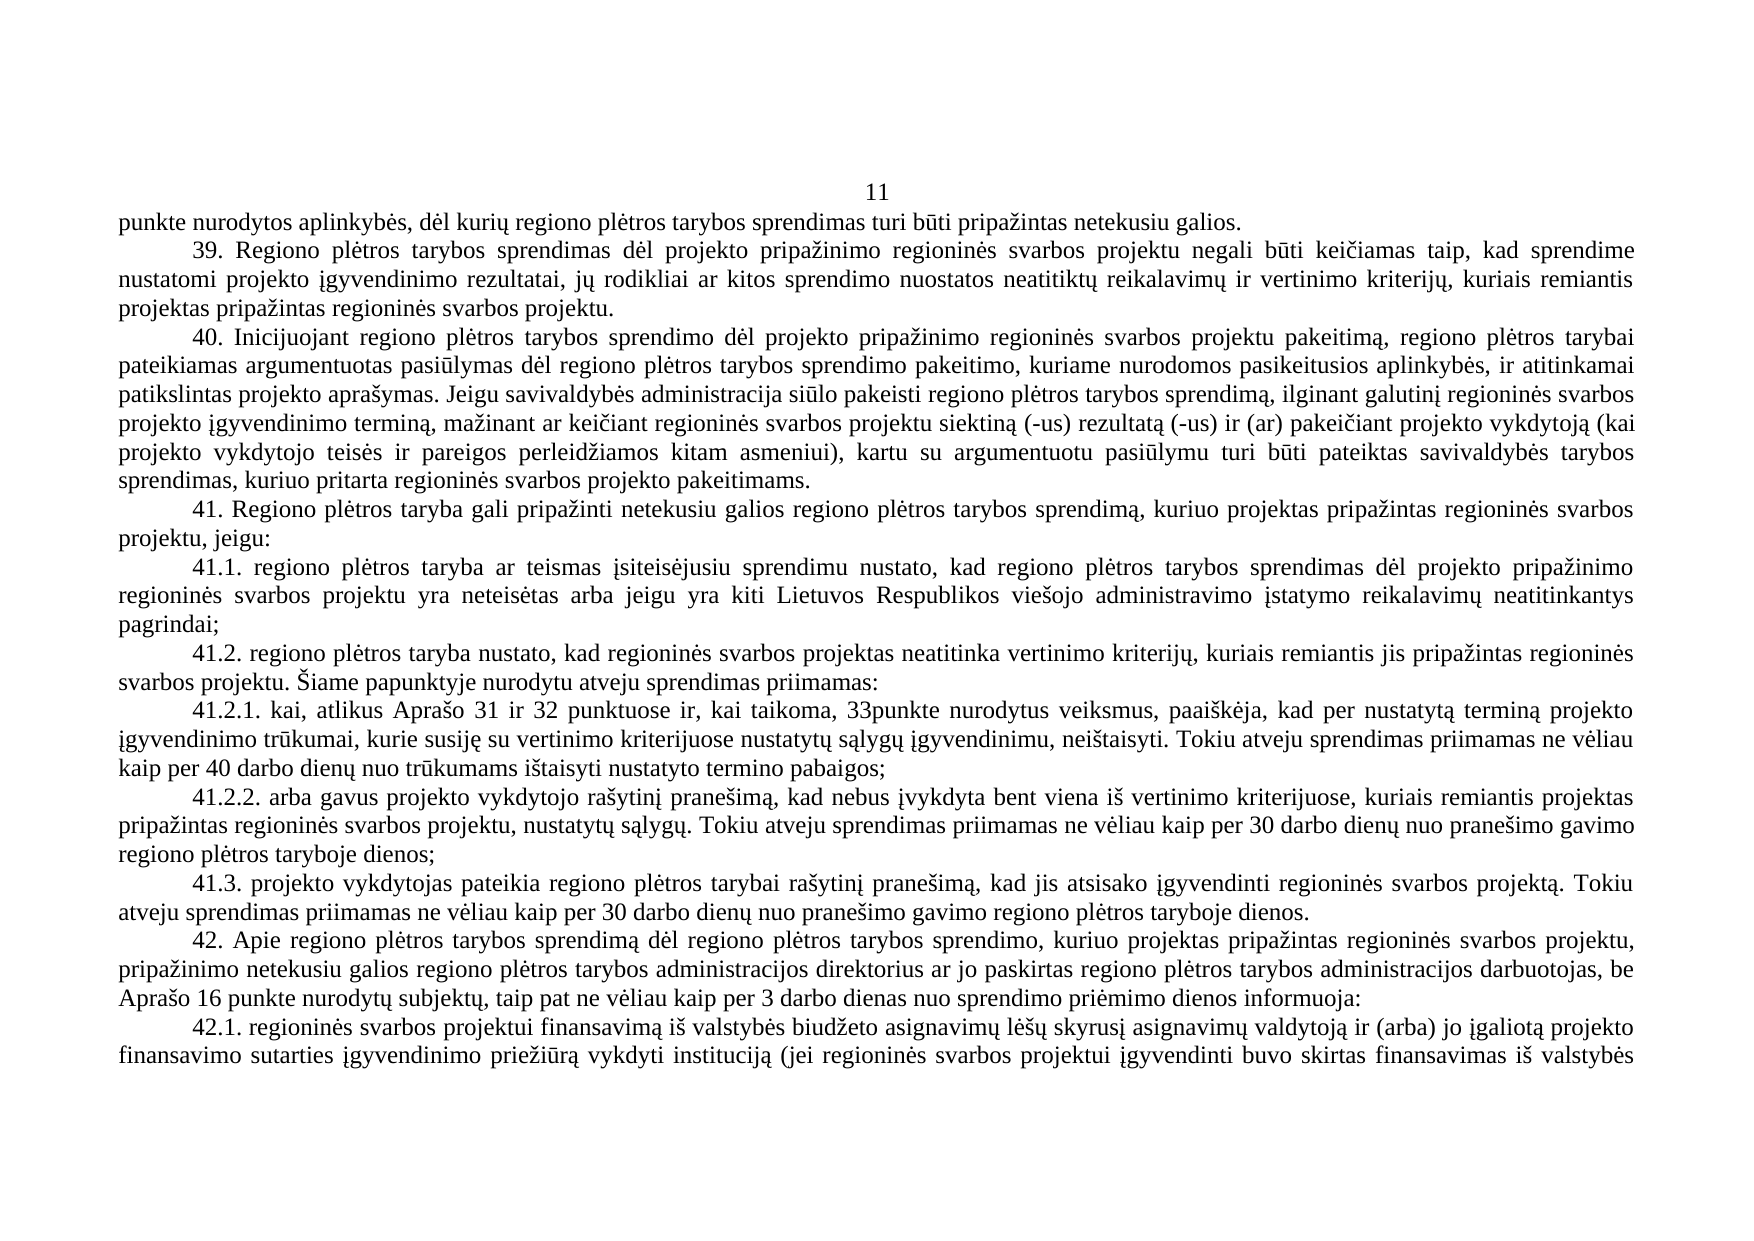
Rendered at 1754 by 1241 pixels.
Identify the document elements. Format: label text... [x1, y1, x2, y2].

text 41.2. regiono plėtros taryba nustato, kad regioninės svarbos projektas neatitinka vertinimo kriterijų, kuriais remiantis jis pripažintas regioninės svarbos projektu. Šiame papunktyje nurodytu atveju sprendimas priimamas: [118, 638, 1636, 695]
text 41.2.2. arba gavus projekto vykdytojo rašytinį pranešimą, kad nebus įvykdyta bent viena iš vertinimo kriterijuose, kuriais remiantis projektas pripažintas regioninės svarbos projektu, nustatytų sąlygų. Tokiu atveju sprendimas priimamas ne vėliau kaip per 30 darbo dienų nuo pranešimo gavimo regiono plėtros taryboje dienos; [118, 782, 1636, 868]
text 41.3. projekto vykdytojas pateikia regiono plėtros tarybai rašytinį pranešimą, kad jis atsisako įgyvendinti regioninės svarbos projektą. Tokiu atveju sprendimas priimamas ne vėliau kaip per 30 darbo dienų nuo pranešimo gavimo regiono plėtros taryboje dienos. [118, 868, 1636, 925]
text 40. Inicijuojant regiono plėtros tarybos sprendimo dėl projekto pripažinimo regioninės svarbos projektu pakeitimą, regiono plėtros tarybai pateikiamas argumentuotas pasiūlymas dėl regiono plėtros tarybos sprendimo pakeitimo, kuriame nurodomos pasikeitusios aplinkybės, ir atitinkamai patikslintas projekto aprašymas. Jeigu savivaldybės administracija siūlo pakeisti regiono plėtros tarybos sprendimą, ilginant galutinį regioninės svarbos projekto įgyvendinimo terminą, mažinant ar keičiant regioninės svarbos projektu siektiną (-us) rezultatą (-us) ir (ar) pakeičiant projekto vykdytoją (kai projekto vykdytojo teisės ir pareigos perleidžiamos kitam asmeniui), kartu su argumentuotu pasiūlymu turi būti pateiktas savivaldybės tarybos sprendimas, kuriuo pritarta regioninės svarbos projekto pakeitimams. [118, 322, 1636, 494]
text 39. Regiono plėtros tarybos sprendimas dėl projekto pripažinimo regioninės svarbos projektu negali būti keičiamas taip, kad sprendime nustatomi projekto įgyvendinimo rezultatai, jų rodikliai ar kitos sprendimo nuostatos neatitiktų reikalavimų ir vertinimo kriterijų, kuriais remiantis projektas pripažintas regioninės svarbos projektu. [118, 235, 1636, 322]
text punkte nurodytos aplinkybės, dėl kurių regiono plėtros tarybos sprendimas turi būti pripažintas netekusiu galios. [118, 207, 1636, 235]
text 41.2.1. kai, atlikus Aprašo 31 ir 32 punktuose ir, kai taikoma, 33punkte nurodytus veiksmus, paaiškėja, kad per nustatytą terminą projekto įgyvendinimo trūkumai, kurie susiję su vertinimo kriterijuose nustatytų sąlygų įgyvendinimu, neištaisyti. Tokiu atveju sprendimas priimamas ne vėliau kaip per 40 darbo dienų nuo trūkumams ištaisyti nustatyto termino pabaigos; [118, 695, 1636, 782]
text 42. Apie regiono plėtros tarybos sprendimą dėl regiono plėtros tarybos sprendimo, kuriuo projektas pripažintas regioninės svarbos projektu, pripažinimo netekusiu galios regiono plėtros tarybos administracijos direktorius ar jo paskirtas regiono plėtros tarybos administracijos darbuotojas, be Aprašo 16 punkte nurodytų subjektų, taip pat ne vėliau kaip per 3 darbo dienas nuo sprendimo priėmimo dienos informuoja: [118, 925, 1636, 1012]
text 41.1. regiono plėtros taryba ar teismas įsiteisėjusiu sprendimu nustato, kad regiono plėtros tarybos sprendimas dėl projekto pripažinimo regioninės svarbos projektu yra neteisėtas arba jeigu yra kiti Lietuvos Respublikos viešojo administravimo įstatymo reikalavimų neatitinkantys pagrindai; [118, 552, 1636, 638]
text 41. Regiono plėtros taryba gali pripažinti netekusiu galios regiono plėtros tarybos sprendimą, kuriuo projektas pripažintas regioninės svarbos projektu, jeigu: [118, 494, 1636, 552]
text 42.1. regioninės svarbos projektui finansavimą iš valstybės biudžeto asignavimų lėšų skyrusį asignavimų valdytoją ir (arba) jo įgaliotą projekto finansavimo sutarties įgyvendinimo priežiūrą vykdyti instituciją (jei regioninės svarbos projektui įgyvendinti buvo skirtas finansavimas iš valstybės [118, 1012, 1636, 1069]
